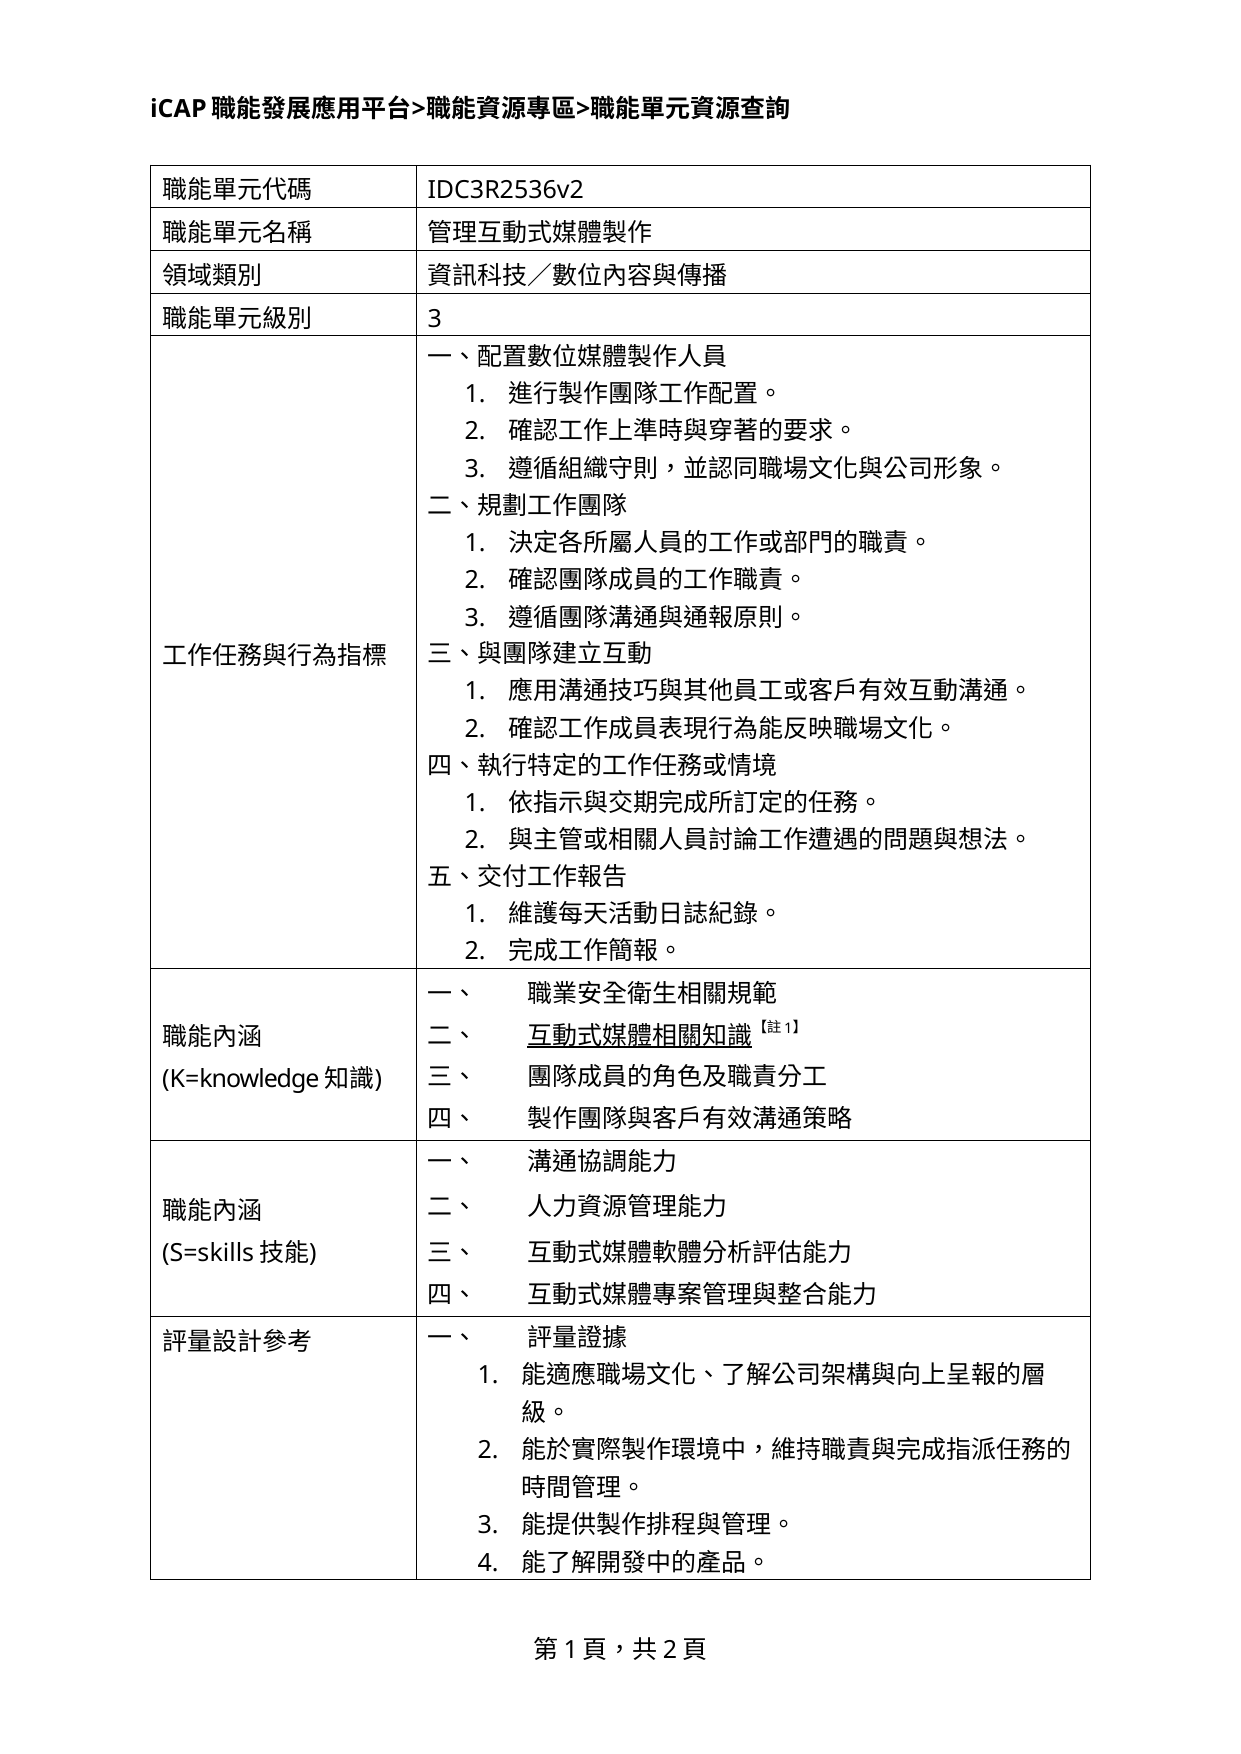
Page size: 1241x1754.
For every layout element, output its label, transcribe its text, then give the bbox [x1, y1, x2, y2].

table_cell 職能內涵 (S=skills技能) [151, 1141, 416, 1316]
table_cell 溝通協調能力 人力資源管理能力 互動式媒體軟體分析評估能力 互動式媒體專案管理與整合能力 [417, 1141, 1090, 1316]
table_cell 職業安全衛生相關規範 互動式媒體相關知識【註1】 團隊成員的角色及職責分工 製作團隊與客戶有效溝通策略 [417, 969, 1090, 1139]
table_cell 工作任務與行為指標 [151, 336, 416, 968]
table_cell 領域類別 [151, 251, 416, 293]
table_cell 職能單元級別 [151, 294, 416, 335]
table_header IDC3R2536v2 [417, 166, 1090, 207]
table_cell 資訊科技／數位內容與傳播 [417, 251, 1090, 293]
table_cell 一、配置數位媒體製作人員 進行製作團隊工作配置。 確認工作上準時與穿著的要求。 遵循組織守則，並認同職場文化與公司形象。 二、規劃工作團隊 決定各所屬人員的工作或部門的職責。 確認團隊成員的工作職責。 遵循團隊溝通與通報原則。 三、與團隊建立互動 應用溝通技巧與其他員工或客戶有效互動溝通。 確認工作成員表現行為能反映職場文化。 四、執行特定的工作任務或情境 依指示與交期完成所訂定的任務。 與主管或相關人員討論工作遭遇的問題與想法。 五、交付工作報告 維護每天活動日誌紀錄。 完成工作簡報。 [417, 336, 1090, 968]
table_cell 3 [417, 294, 1090, 335]
table_cell 職能內涵 (K=knowledge知識) [151, 969, 416, 1139]
table_cell 評量證據 能適應職場文化、了解公司架構與向上呈報的層級。 能於實際製作環境中，維持職責與完成指派任務的時間管理。 能提供製作排程與管理。 能了解開發中的產品。 評量情境與資源 符合製作互動媒體的實務工作現場環境。 相關軟硬體設備。 相關先備條件，如工作架構。 評量方法 評估受評者提交的工作任務品質。 受評者口頭說明或展示其所參與之數位媒體製作案例，評量者可評估其規劃能力。 評量者提供模擬情境，觀察受評者進行工作隊溝通之過程。 [417, 1317, 1090, 1579]
table_cell 職能單元名稱 [151, 208, 416, 250]
table_cell 評量設計參考 [151, 1317, 416, 1579]
table_header 職能單元代碼 [151, 166, 416, 207]
table_cell 管理互動式媒體製作 [417, 208, 1090, 250]
